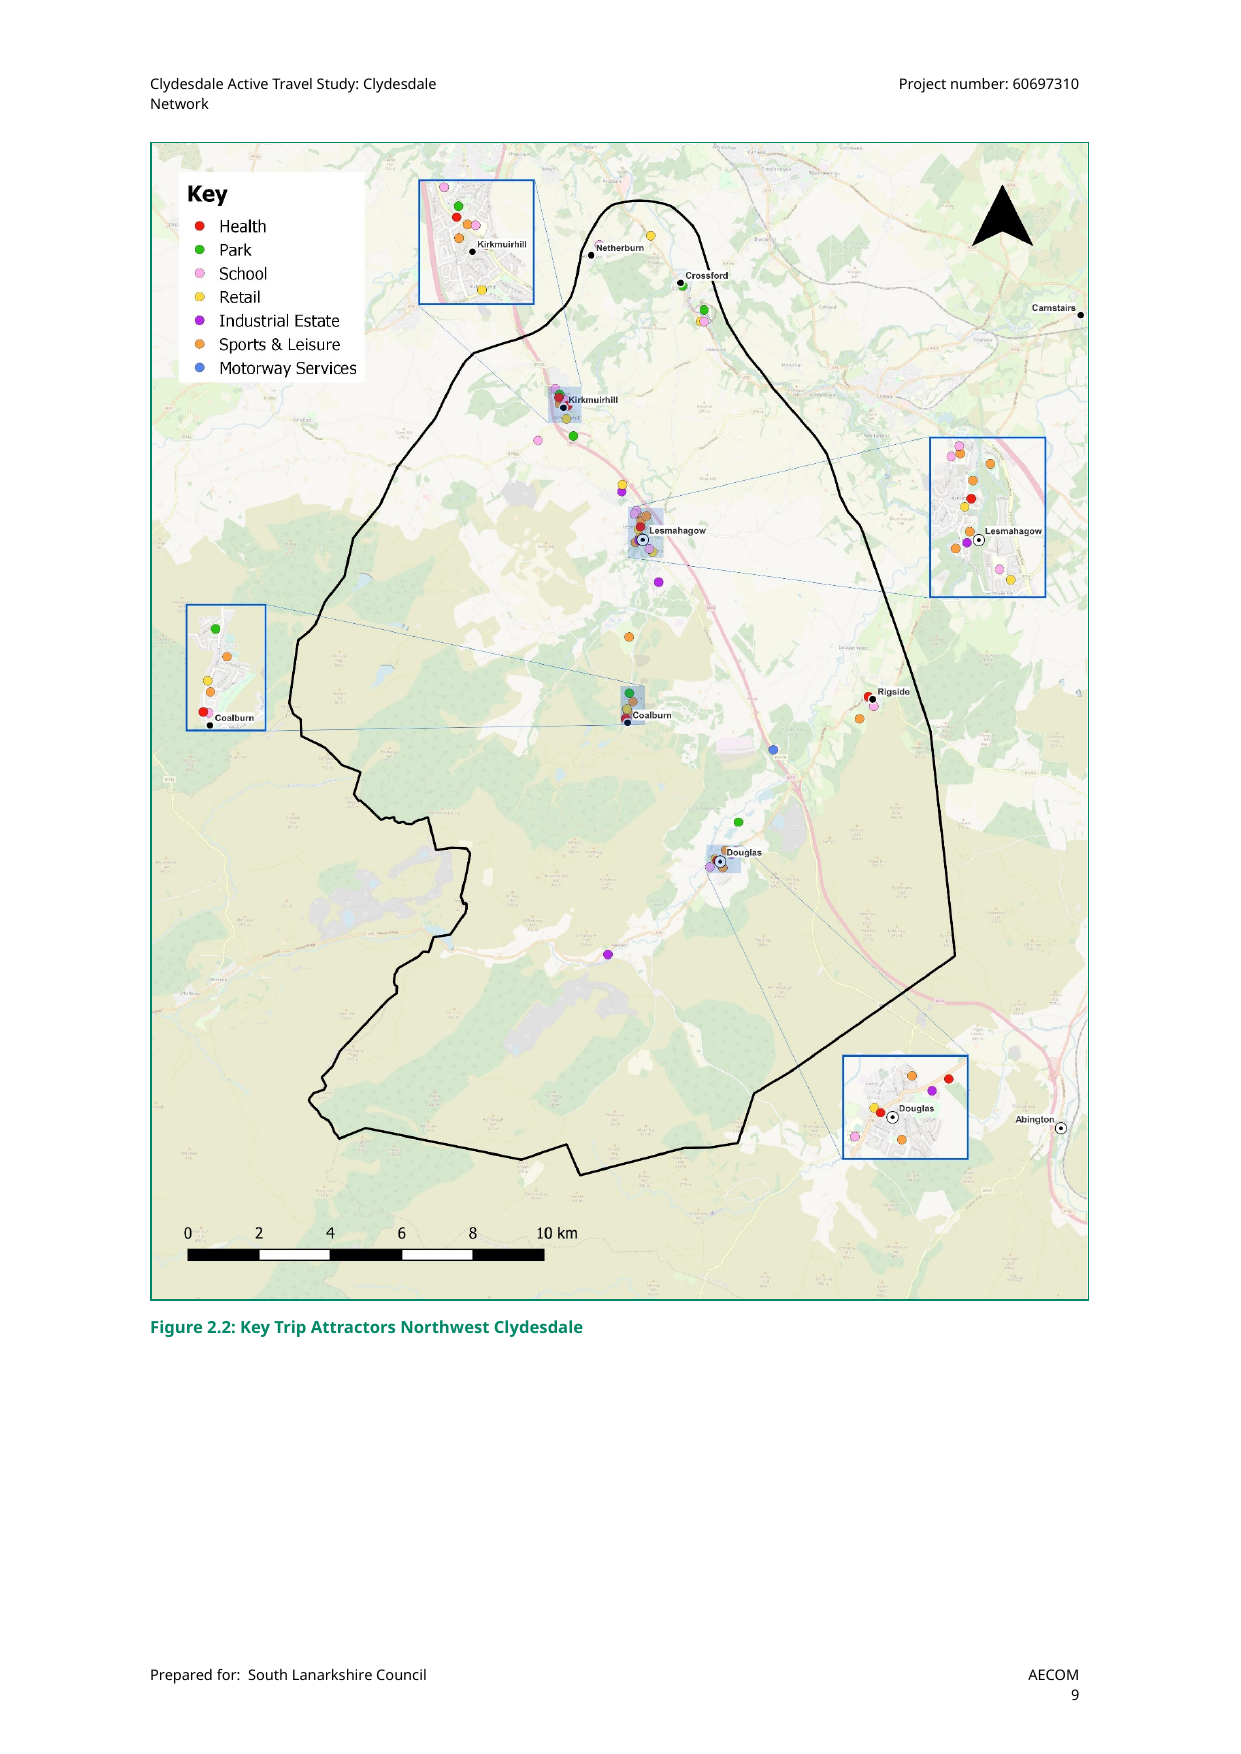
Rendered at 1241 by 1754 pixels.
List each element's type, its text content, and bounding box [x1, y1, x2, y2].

text Figure 2.2: Key Trip Attractors Northwest Clydesdale [150, 1313, 1090, 1338]
